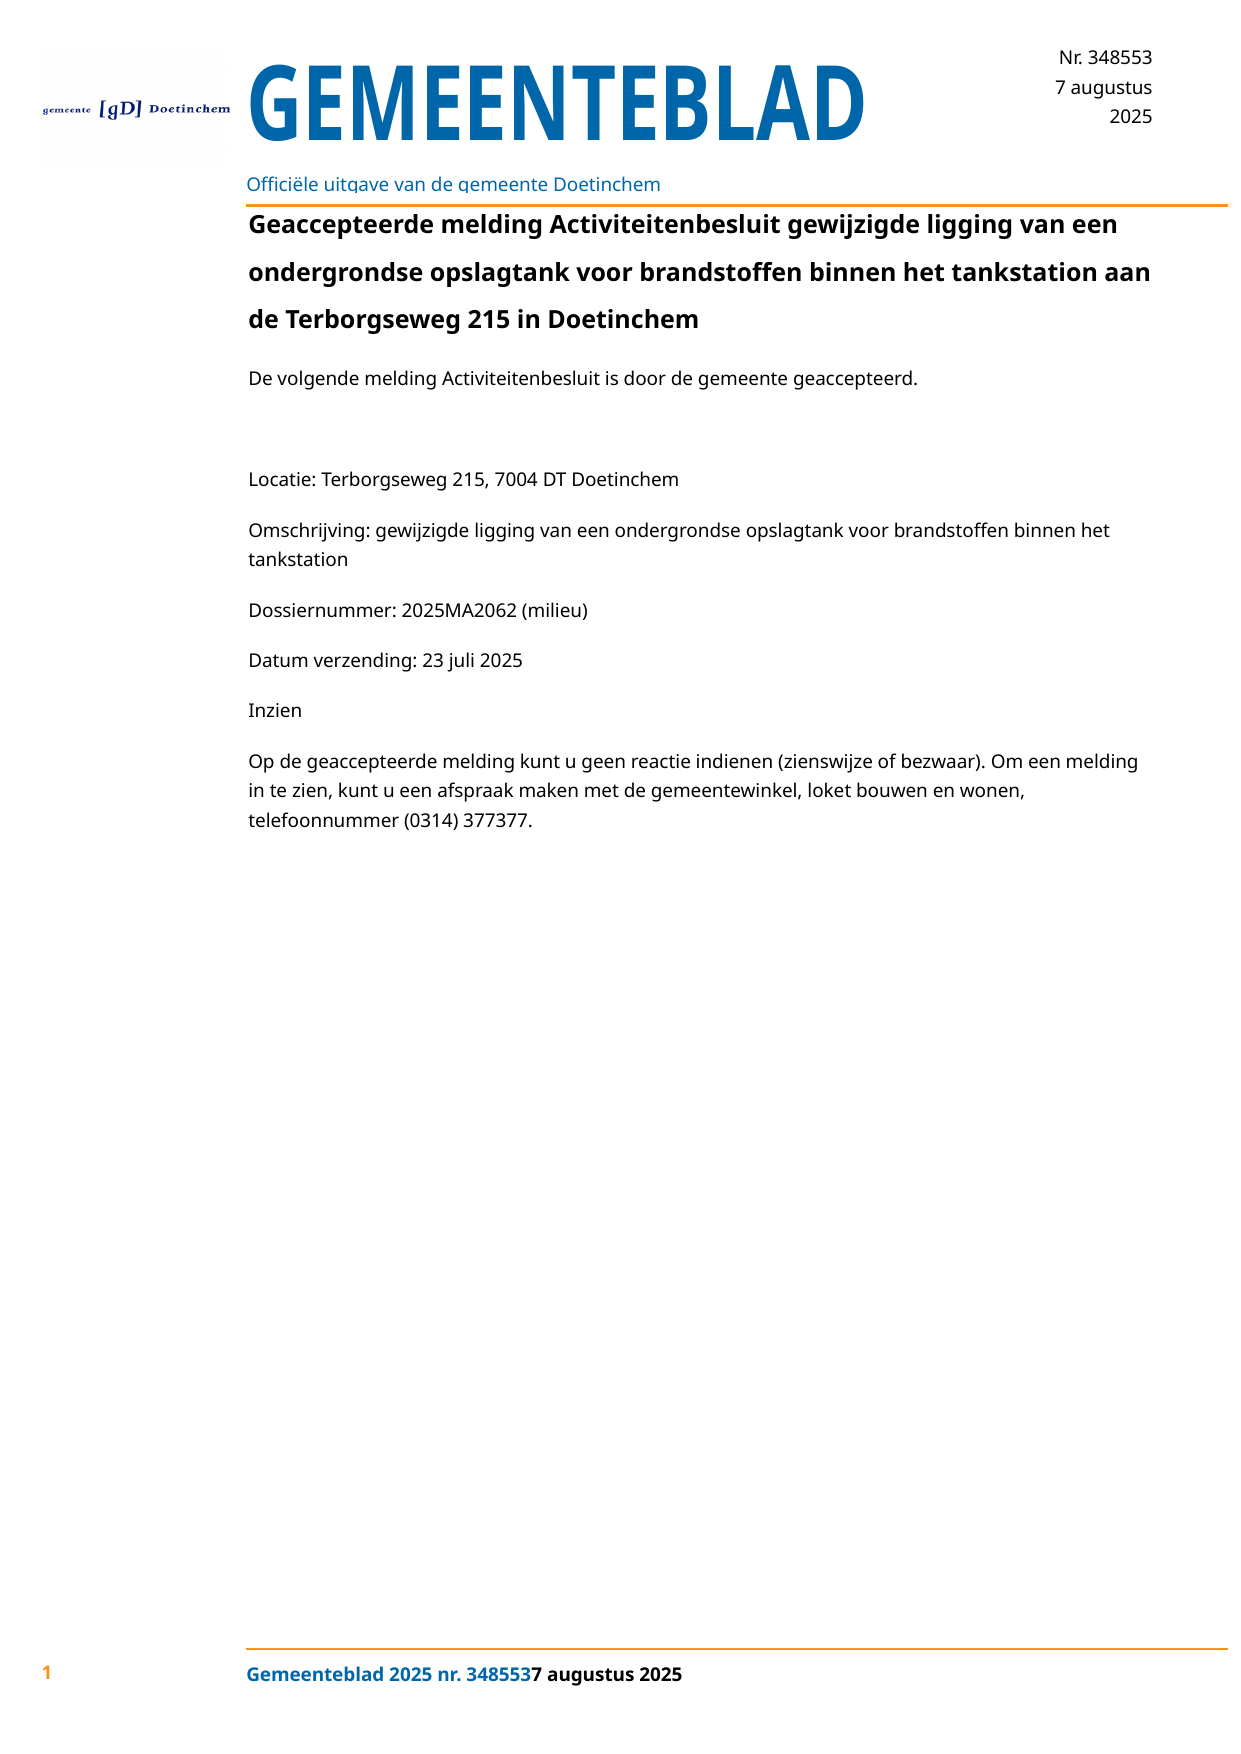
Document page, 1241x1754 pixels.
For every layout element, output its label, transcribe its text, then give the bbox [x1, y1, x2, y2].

text Locatie: Terborgseweg 215, 7004 DT Doetinchem [248, 466, 1152, 492]
text Datum verzending: 23 juli 2025 [248, 647, 1152, 673]
text Geaccepteerde melding Activiteitenbesluit gewijzigde ligging van een ondergrondse opslagtank voor brandstoffen binnen het tankstation aan de Terborgseweg 215 in Doetinchem [248, 207, 1152, 336]
text Omschrijving: gewijzigde ligging van een ondergrondse opslagtank voor brandstoffen binnen het tankstation [248, 517, 1152, 572]
text Inzien [248, 698, 1152, 723]
text De volgende melding Activiteitenbesluit is door de gemeente geaccepteerd. [248, 366, 1152, 391]
text Op de geaccepteerde melding kunt u geen reactie indienen (zienswijze of bezwaar). Om een melding in te zien, kunt u een afspraak maken met de gemeentewinkel, loket bouwen en wonen, telefoonnummer (0314) 377377. [248, 748, 1152, 833]
picture [41, 47, 231, 172]
text Dossiernummer: 2025MA2062 (milieu) [248, 597, 1152, 622]
